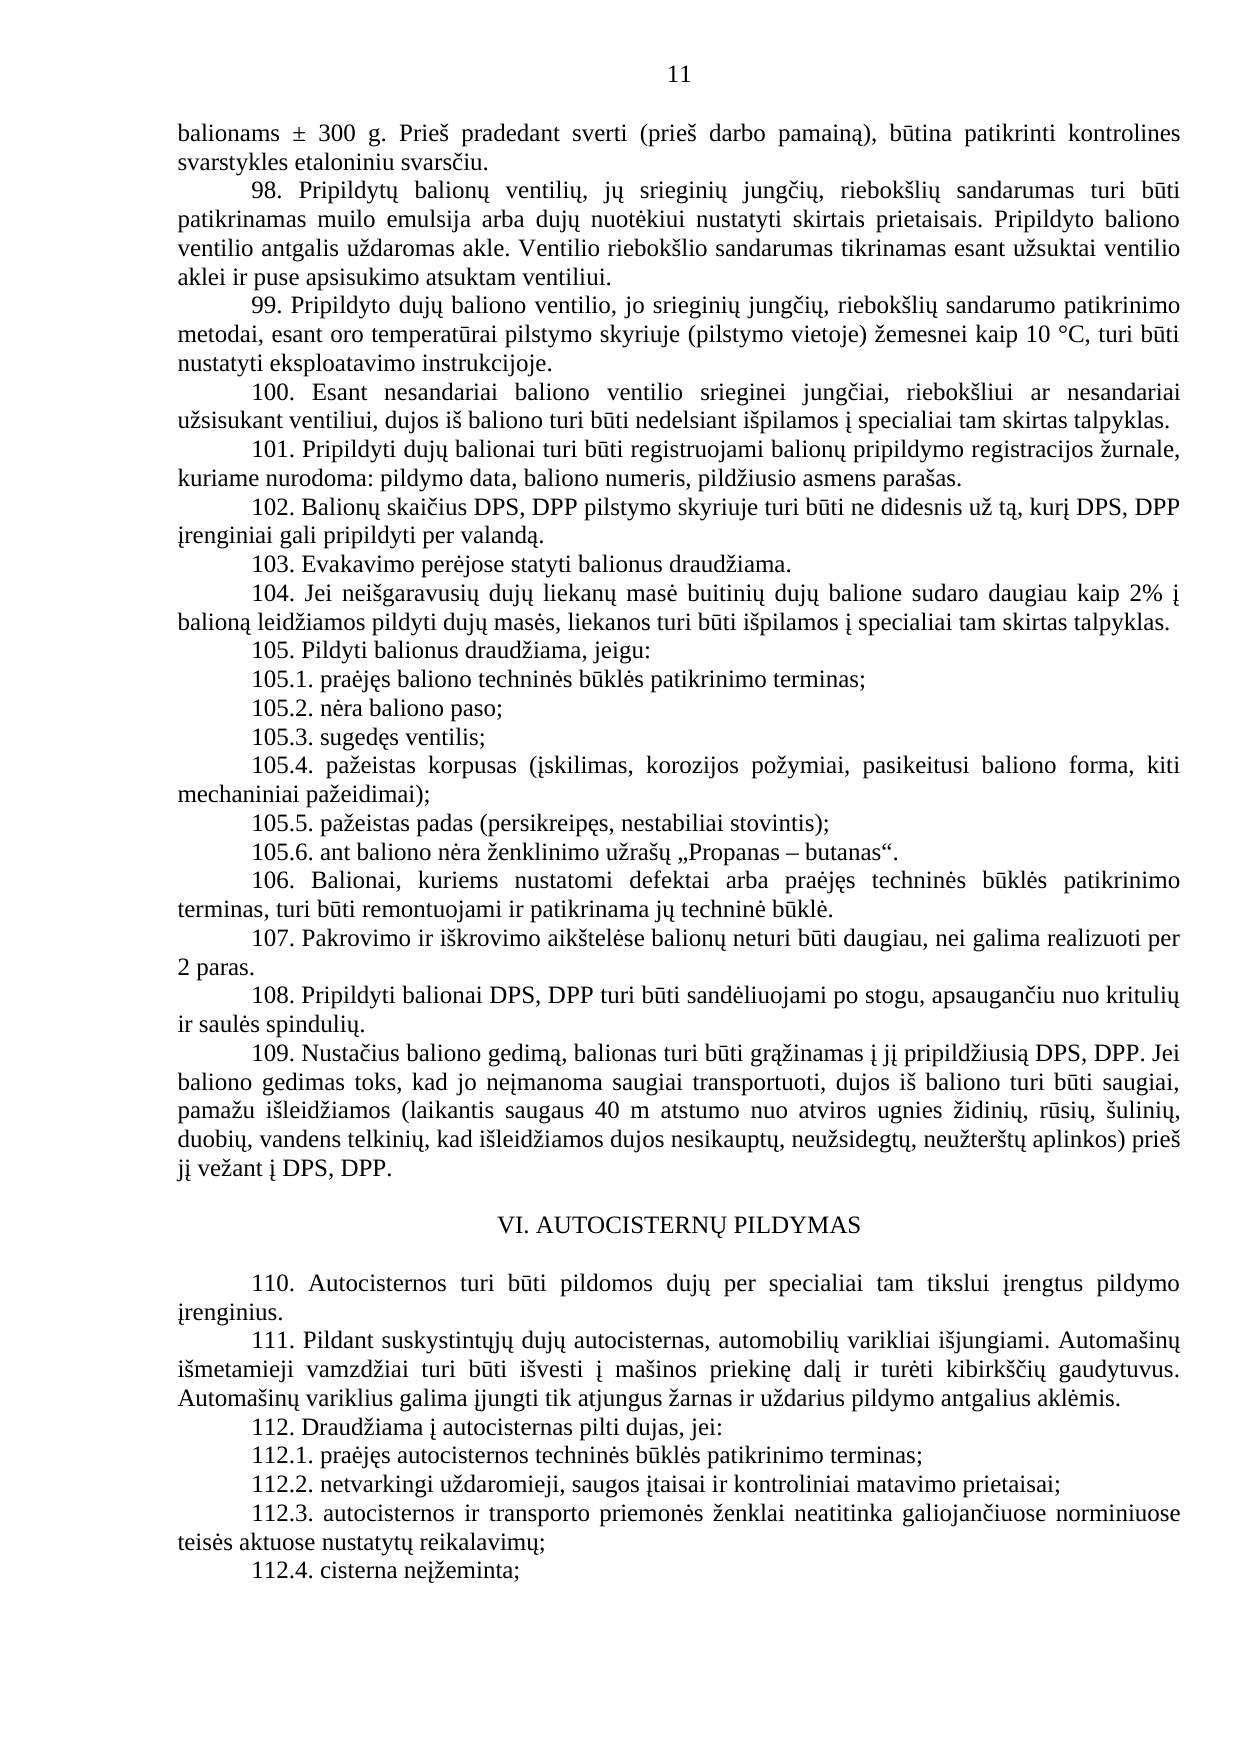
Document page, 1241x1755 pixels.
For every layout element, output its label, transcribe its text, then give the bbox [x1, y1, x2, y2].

text 104. Jei neišgaravusių dujų liekanų masė buitinių dujų balione sudaro daugiau kaip 2% į balioną leidžiamos pildyti dujų masės, liekanos turi būti išpilamos į specialiai tam skirtas talpyklas. [177, 578, 1181, 636]
text 105.1. praėjęs baliono techninės būklės patikrinimo terminas; [177, 664, 1181, 693]
text 99. Pripildyto dujų baliono ventilio, jo srieginių jungčių, riebokšlių sandarumo patikrinimo metodai, esant oro temperatūrai pilstymo skyriuje (pilstymo vietoje) žemesnei kaip 10 °C, turi būti nustatyti eksploatavimo instrukcijoje. [177, 291, 1181, 377]
text 112.3. autocisternos ir transporto priemonės ženklai neatitinka galiojančiuose norminiuose teisės aktuose nustatytų reikalavimų; [177, 1498, 1181, 1556]
text 112.4. cisterna neįžeminta; [177, 1556, 1181, 1584]
text 107. Pakrovimo ir iškrovimo aikštelėse balionų neturi būti daugiau, nei galima realizuoti per 2 paras. [177, 923, 1181, 981]
text 105.2. nėra baliono paso; [177, 693, 1181, 722]
text 112. Draudžiama į autocisternas pilti dujas, jei: [177, 1412, 1181, 1441]
text balionams ± 300 g. Prieš pradedant sverti (prieš darbo pamainą), būtina patikrinti kontrolines svarstykles etaloniniu svarsčiu. [177, 118, 1181, 176]
text 100. Esant nesandariai baliono ventilio srieginei jungčiai, riebokšliui ar nesandariai užsisukant ventiliui, dujos iš baliono turi būti nedelsiant išpilamos į specialiai tam skirtas talpyklas. [177, 377, 1181, 434]
text 105.3. sugedęs ventilis; [177, 722, 1181, 751]
text 111. Pildant suskystintųjų dujų autocisternas, automobilių varikliai išjungiami. Automašinų išmetamieji vamzdžiai turi būti išvesti į mašinos priekinę dalį ir turėti kibirkščių gaudytuvus. Automašinų variklius galima įjungti tik atjungus žarnas ir uždarius pildymo antgalius aklėmis. [177, 1326, 1181, 1412]
text 108. Pripildyti balionai DPS, DPP turi būti sandėliuojami po stogu, apsaugančiu nuo kritulių ir saulės spindulių. [177, 981, 1181, 1038]
text 106. Balionai, kuriems nustatomi defektai arba praėjęs techninės būklės patikrinimo terminas, turi būti remontuojami ir patikrinama jų techninė būklė. [177, 866, 1181, 923]
text 109. Nustačius baliono gedimą, balionas turi būti grąžinamas į jį pripildžiusią DPS, DPP. Jei baliono gedimas toks, kad jo neįmanoma saugiai transportuoti, dujos iš baliono turi būti saugiai, pamažu išleidžiamos (laikantis saugaus 40 m atstumo nuo atviros ugnies židinių, rūsių, šulinių, duobių, vandens telkinių, kad išleidžiamos dujos nesikauptų, neužsidegtų, neužterštų aplinkos) prieš jį vežant į DPS, DPP. [177, 1038, 1181, 1182]
text 112.1. praėjęs autocisternos techninės būklės patikrinimo terminas; [177, 1441, 1181, 1469]
text 110. Autocisternos turi būti pildomos dujų per specialiai tam tikslui įrengtus pildymo įrenginius. [177, 1268, 1181, 1326]
text 98. Pripildytų balionų ventilių, jų srieginių jungčių, riebokšlių sandarumas turi būti patikrinamas muilo emulsija arba dujų nuotėkiui nustatyti skirtais prietaisais. Pripildyto baliono ventilio antgalis uždaromas akle. Ventilio riebokšlio sandarumas tikrinamas esant užsuktai ventilio aklei ir puse apsisukimo atsuktam ventiliui. [177, 176, 1181, 291]
text 112.2. netvarkingi uždaromieji, saugos įtaisai ir kontroliniai matavimo prietaisai; [177, 1469, 1181, 1498]
text 105. Pildyti balionus draudžiama, jeigu: [177, 636, 1181, 664]
text VI. AUTOCISTERNŲ PILDYMAS [177, 1211, 1181, 1239]
text 102. Balionų skaičius DPS, DPP pilstymo skyriuje turi būti ne didesnis už tą, kurį DPS, DPP įrenginiai gali pripildyti per valandą. [177, 492, 1181, 549]
text 105.6. ant baliono nėra ženklinimo užrašų „Propanas – butanas“. [177, 837, 1181, 866]
text 101. Pripildyti dujų balionai turi būti registruojami balionų pripildymo registracijos žurnale, kuriame nurodoma: pildymo data, baliono numeris, pildžiusio asmens parašas. [177, 434, 1181, 492]
text 103. Evakavimo perėjose statyti balionus draudžiama. [177, 549, 1181, 578]
text 105.5. pažeistas padas (persikreipęs, nestabiliai stovintis); [177, 808, 1181, 837]
text 105.4. pažeistas korpusas (įskilimas, korozijos požymiai, pasikeitusi baliono forma, kiti mechaniniai pažeidimai); [177, 751, 1181, 808]
